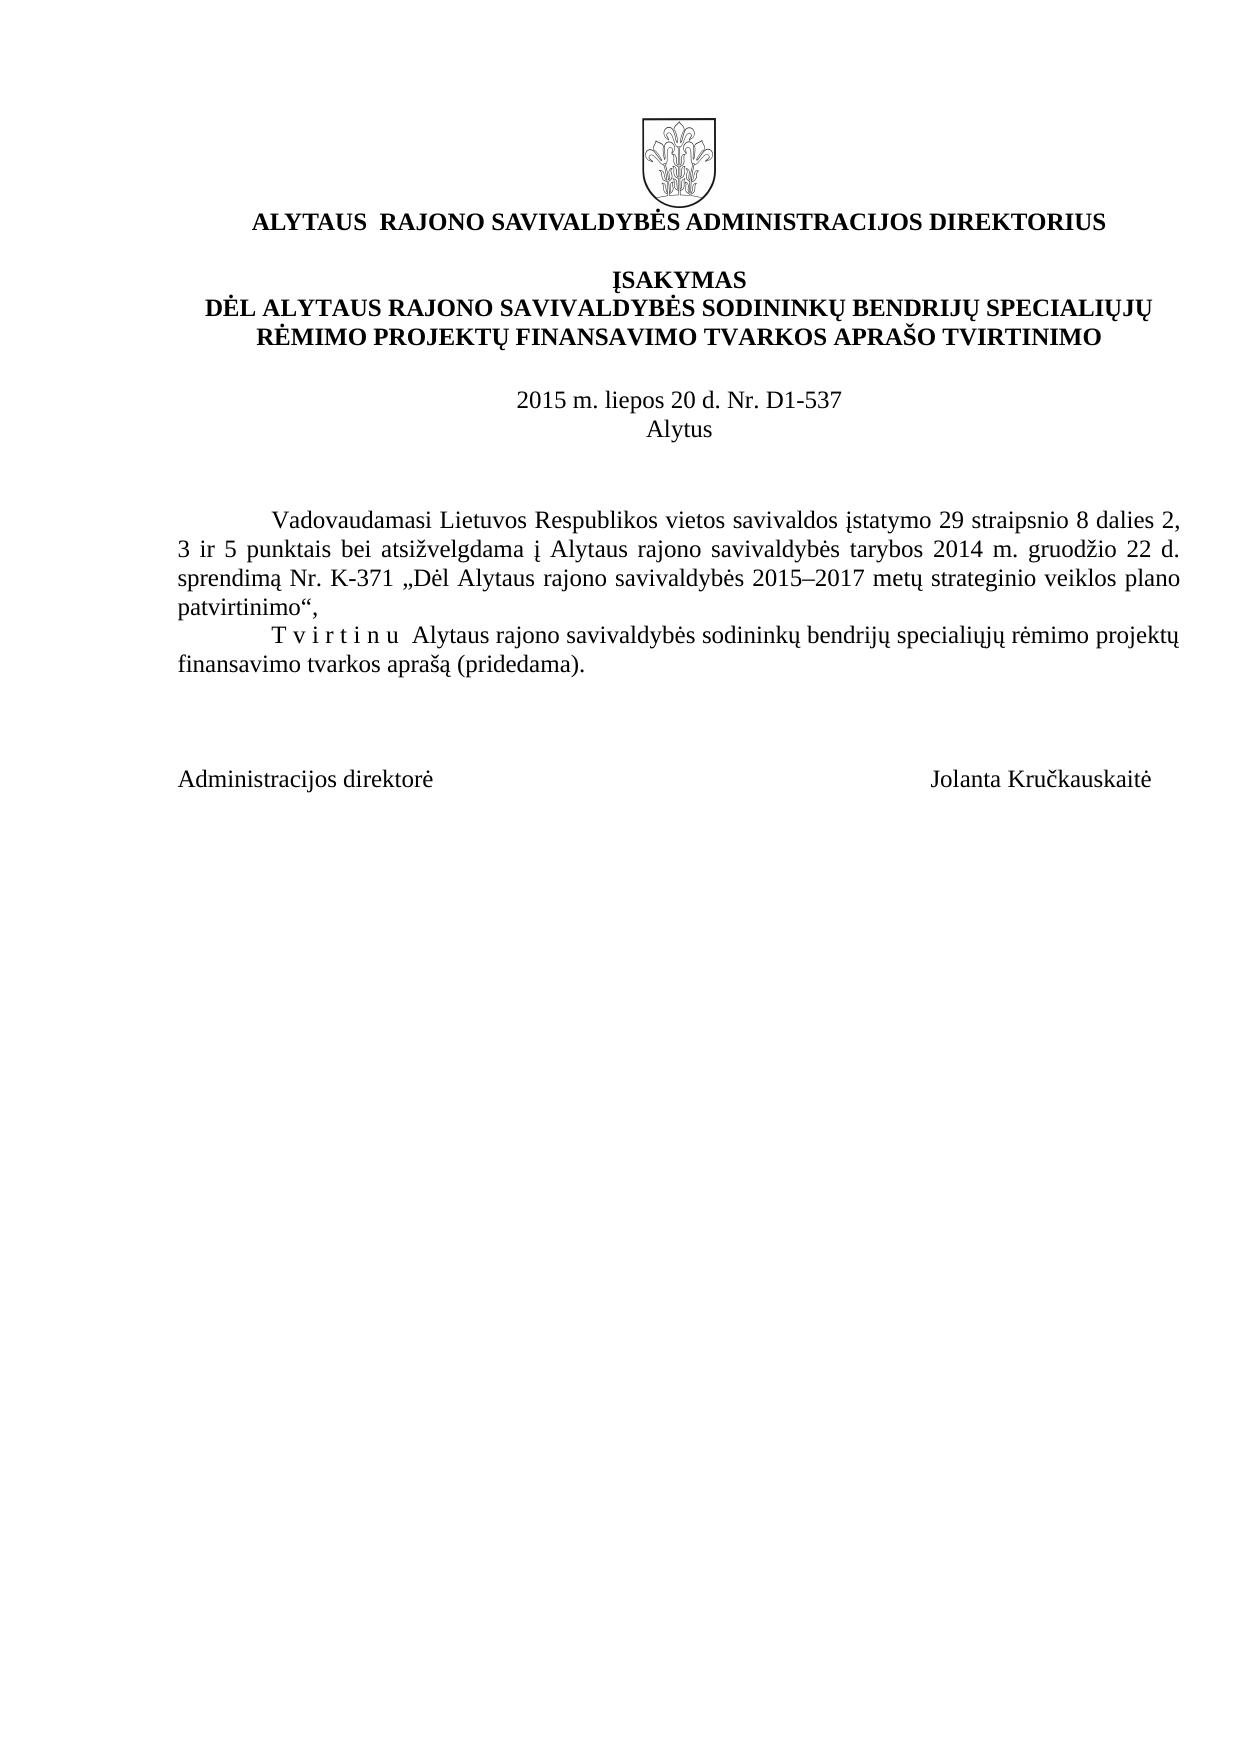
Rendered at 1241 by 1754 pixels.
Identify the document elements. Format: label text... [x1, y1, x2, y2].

text ALYTAUS RAJONO SAVIVALDYBĖS ADMINISTRACIJOS DIREKTORIUS [177, 207, 1181, 236]
text 2015 m. liepos 20 d. Nr. D1-537 [177, 385, 1181, 414]
text ĮSAKYMAS [177, 265, 1181, 293]
text DĖL ALYTAUS RAJONO SAVIVALDYBĖS SODININKŲ BENDRIJŲ SPECIALIŲJŲ RĖMIMO PROJEKTŲ FINANSAVIMO TVARKOS APRAŠO TVIRTINIMO [177, 293, 1181, 351]
text Administracijos direktorė Jolanta Kručkauskaitė [177, 764, 1181, 793]
text T v i r t i n u Alytaus rajono savivaldybės sodininkų bendrijų specialiųjų rėmimo projektų finansavimo tvarkos aprašą (pridedama). [177, 620, 1181, 678]
text Alytus [177, 414, 1181, 442]
text Vadovaudamasi Lietuvos Respublikos vietos savivaldos įstatymo 29 straipsnio 8 dalies 2, 3 ir 5 punktais bei atsižvelgdama į Alytaus rajono savivaldybės tarybos 2014 m. gruodžio 22 d. sprendimą Nr. K-371 „Dėl Alytaus rajono savivaldybės 2015–2017 metų strateginio veiklos plano patvirtinimo“, [177, 505, 1181, 620]
